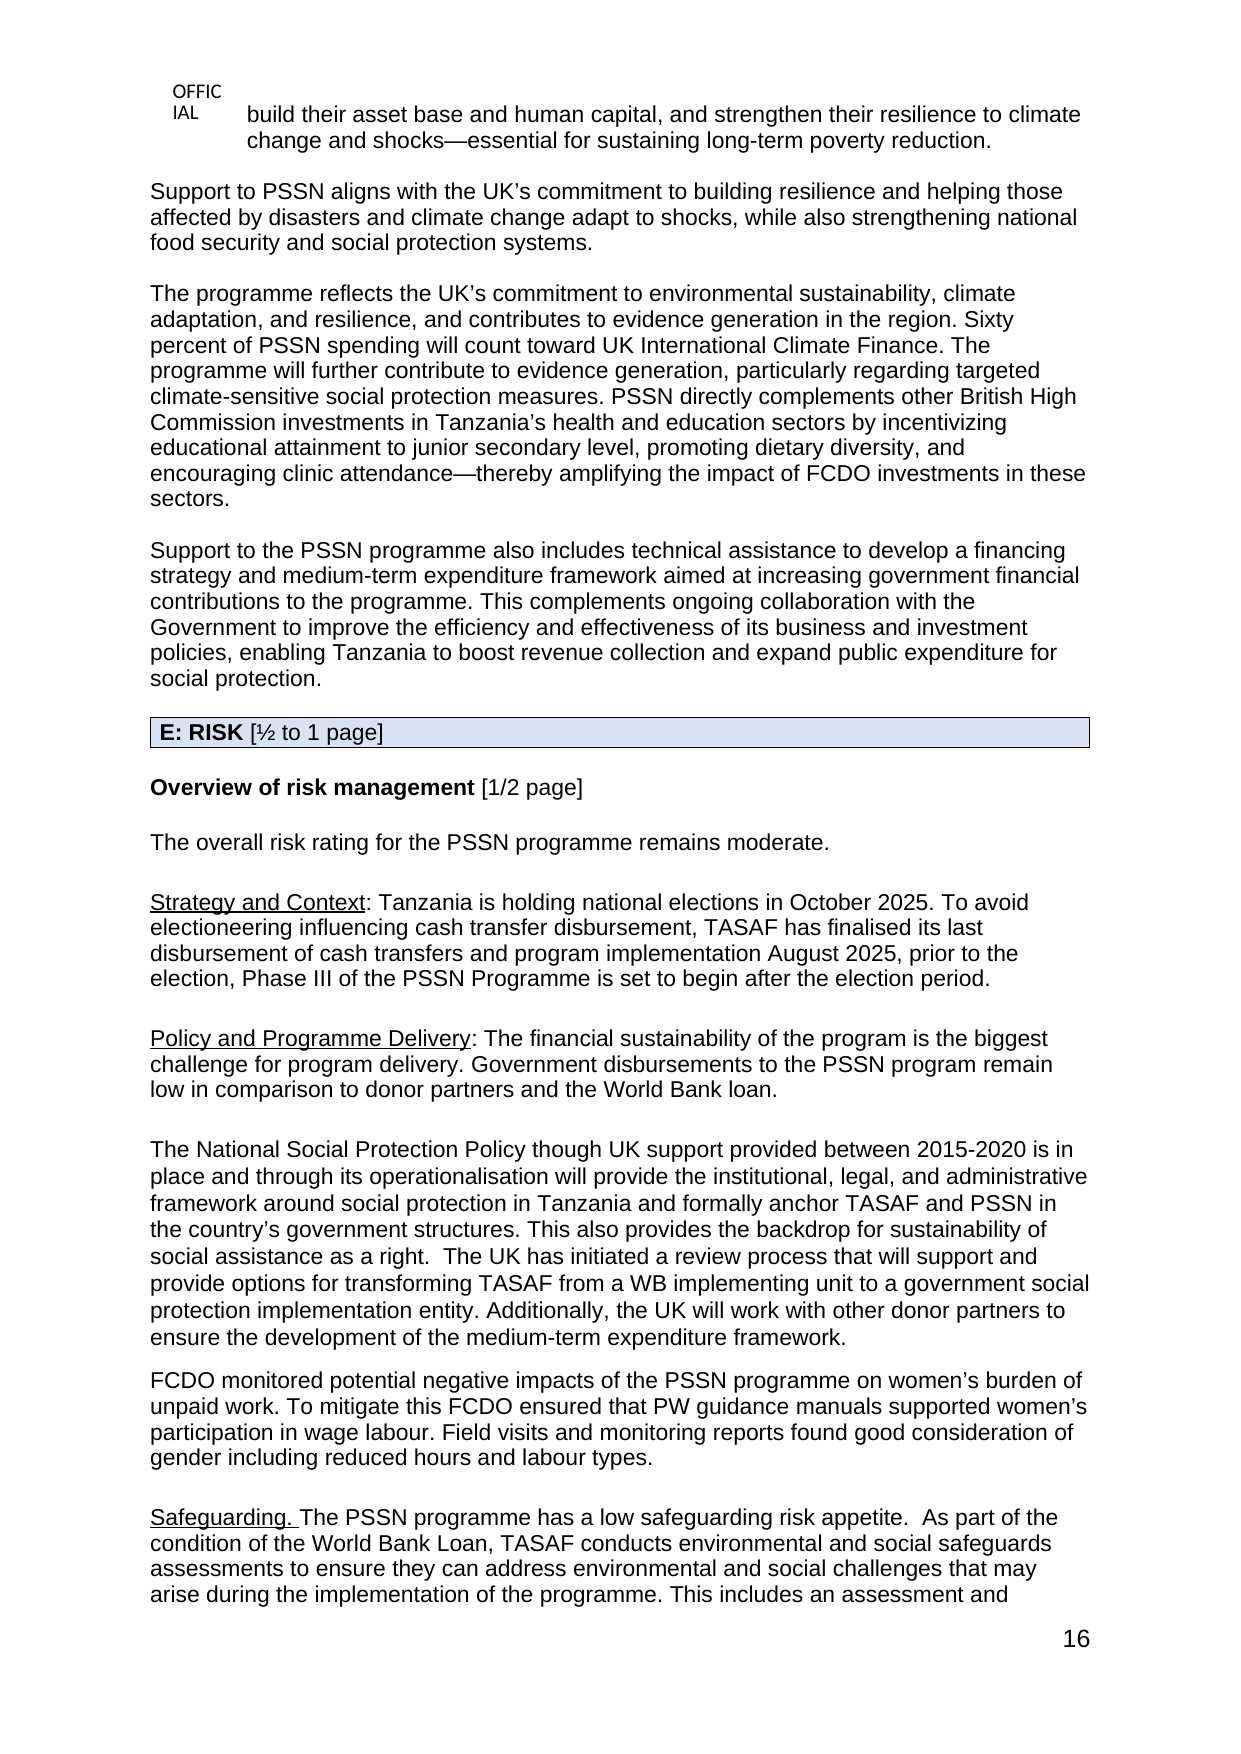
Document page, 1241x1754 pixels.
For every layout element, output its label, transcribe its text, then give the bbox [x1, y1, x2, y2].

text The programme continues to deliver value for money. It reaches 20% of the poorest population and provides these households with support to escape poverty, progressively build their asset base and human capital, and strengthen their resilience to climate change and shocks—essential for sustaining long-term poverty reduction. [150, 102, 1090, 153]
text Safeguarding. The PSSN programme has a low safeguarding risk appetite. As part of the condition of the World Bank Loan, TASAF conducts environmental and social safeguards assessments to ensure they can address environmental and social challenges that may arise during the implementation of the programme. This includes an assessment and mitigations against sexual exploitation abuse and harassment. A Grievance Reporting Mechanism (GRM) allowing both anonymous and direct reporting of grievances is available and communicated to beneficiaries of the programme. Most of the grievances to date have related to beneficiary payments and eligibility within the programme. All grievances are managed and closed timely. Review of data of grievances is conducted biannually during the joint sector review missions organised by the World Bank. Maintaining a functioning and responsive GRM helps detect sexual exploitation, abuse, and harassment particularly at the local level where transfers are disbursed. Review of programme compliance to environment and social safeguarding is undertaken every six months. [150, 1504, 1090, 1607]
text The overall risk rating for the PSSN programme remains moderate. [150, 829, 1090, 855]
text Strategy and Context: Tanzania is holding national elections in October 2025. To avoid electioneering influencing cash transfer disbursement, TASAF has finalised its last disbursement of cash transfers and program implementation August 2025, prior to the election, Phase III of the PSSN Programme is set to begin after the election period. [150, 889, 1090, 992]
text Policy and Programme Delivery: The financial sustainability of the program is the biggest challenge for program delivery. Government disbursements to the PSSN program remain low in comparison to donor partners and the World Bank loan. [150, 1026, 1090, 1102]
text FCDO monitored potential negative impacts of the PSSN programme on women’s burden of unpaid work. To mitigate this FCDO ensured that PW guidance manuals supported women’s participation in wage labour. Field visits and monitoring reports found good consideration of gender including reduced hours and labour types. [150, 1368, 1090, 1471]
text E: RISK [½ to 1 page] [151, 718, 1089, 747]
text Overview of risk management [1/2 page] [150, 774, 1090, 800]
text Support to PSSN aligns with the UK’s commitment to building resilience and helping those affected by disasters and climate change adapt to shocks, while also strengthening national food security and social protection systems. [150, 178, 1090, 255]
text The National Social Protection Policy though UK support provided between 2015-2020 is in place and through its operationalisation will provide the institutional, legal, and administrative framework around social protection in Tanzania and formally anchor TASAF and PSSN in the country’s government structures. This also provides the backdrop for sustainability of social assistance as a right. The UK has initiated a review process that will support and provide options for transforming TASAF from a WB implementing unit to a government social protection implementation entity. Additionally, the UK will work with other donor partners to ensure the development of the medium-term expenditure framework. [150, 1136, 1090, 1350]
text The programme reflects the UK’s commitment to environmental sustainability, climate adaptation, and resilience, and contributes to evidence generation in the region. Sixty percent of PSSN spending will count toward UK International Climate Finance. The programme will further contribute to evidence generation, particularly regarding targeted climate-sensitive social protection measures. PSSN directly complements other British High Commission investments in Tanzania’s health and education sectors by incentivizing educational attainment to junior secondary level, promoting dietary diversity, and encouraging clinic attendance—thereby amplifying the impact of FCDO investments in these sectors. [150, 281, 1090, 512]
text Support to the PSSN programme also includes technical assistance to develop a financing strategy and medium-term expenditure framework aimed at increasing government financial contributions to the programme. This complements ongoing collaboration with the Government to improve the efficiency and effectiveness of its business and investment policies, enabling Tanzania to boost revenue collection and expand public expenditure for social protection. [150, 537, 1090, 691]
